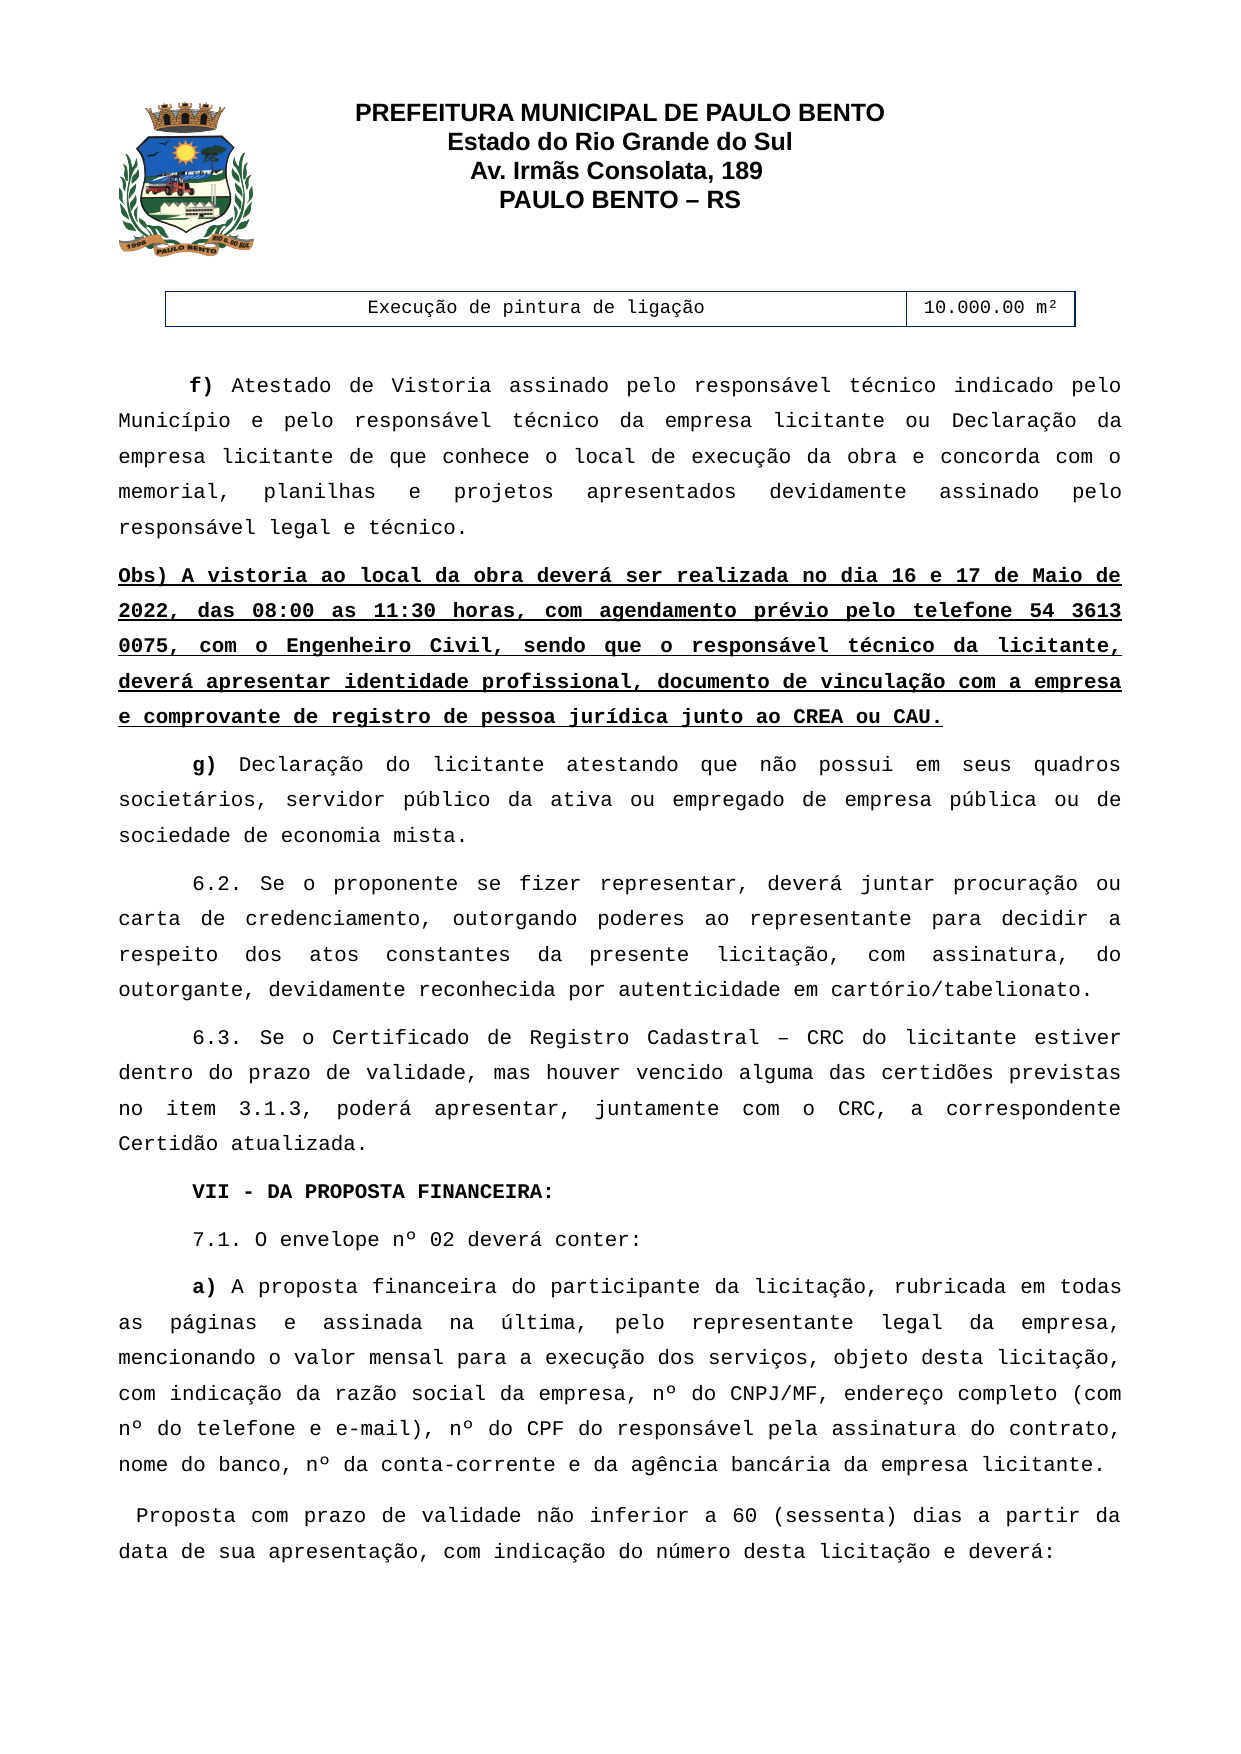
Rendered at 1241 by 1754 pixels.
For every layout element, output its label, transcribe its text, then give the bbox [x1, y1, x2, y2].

text Obs) A vistoria ao local da obra deverá ser realizada no dia 16 e 17 de Maio de [118, 564, 1122, 584]
text a) A proposta financeira do participante da licitação, rubricada em todas as páginas e assinada na última, pelo representante legal da empresa, mencionando o valor mensal para a execução dos serviços, objeto desta licitação, com indicação da razão social da empresa, nº do CNPJ/MF, endereço completo (com nº do telefone e e-mail), nº do CPF do responsável pela assinatura do contrato, nome do banco, nº da conta-corrente e da agência bancária da empresa licitante. [118, 1276, 1122, 1477]
text e comprovante de registro de pessoa jurídica junto ao CREA ou CAU. [118, 692, 1122, 730]
text f) Atestado de Vistoria assinado pelo responsável técnico indicado pelo Município e pelo responsável técnico da empresa licitante ou Declaração da empresa licitante de que conhece o local de execução da obra e concorda com o memorial, planilhas e projetos apresentados devidamente assinado pelo responsável legal e técnico. [118, 375, 1122, 540]
text 6.3. Se o Certificado de Registro Cadastral – CRC do licitante estiver dentro do prazo de validade, mas houver vencido alguma das certidões previstas no item 3.1.3, poderá apresentar, juntamente com o CRC, a correspondente Certidão atualizada. [118, 1027, 1122, 1157]
text 2022, das 08:00 as 11:30 horas, com agendamento prévio pelo telefone 54 3613 [118, 586, 1122, 619]
table_cell Execução de pintura de ligação [166, 292, 906, 326]
text 7.1. O envelope nº 02 deverá conter: [118, 1229, 1122, 1252]
text Proposta com prazo de validade não inferior a 60 (sessenta) dias a partir da data de sua apresentação, com indicação do número desta licitação e deverá: [118, 1501, 1122, 1565]
table_cell 10.000.00 m² [907, 292, 1074, 326]
text 6.2. Se o proponente se fizer representar, deverá juntar procuração ou carta de credenciamento, outorgando poderes ao representante para decidir a respeito dos atos constantes da presente licitação, com assinatura, do outorgante, devidamente reconhecida por autenticidade em cartório/tabelionato. [118, 873, 1122, 1003]
text VII - DA PROPOSTA FINANCEIRA: [118, 1181, 1122, 1204]
text deverá apresentar identidade profissional, documento de vinculação com a empresa [118, 656, 1122, 690]
text 0075, com o Engenheiro Civil, sendo que o responsável técnico da licitante, [118, 621, 1122, 655]
picture [118, 101, 254, 257]
text g) Declaração do licitante atestando que não possui em seus quadros societários, servidor público da ativa ou empregado de empresa pública ou de sociedade de economia mista. [118, 754, 1122, 848]
